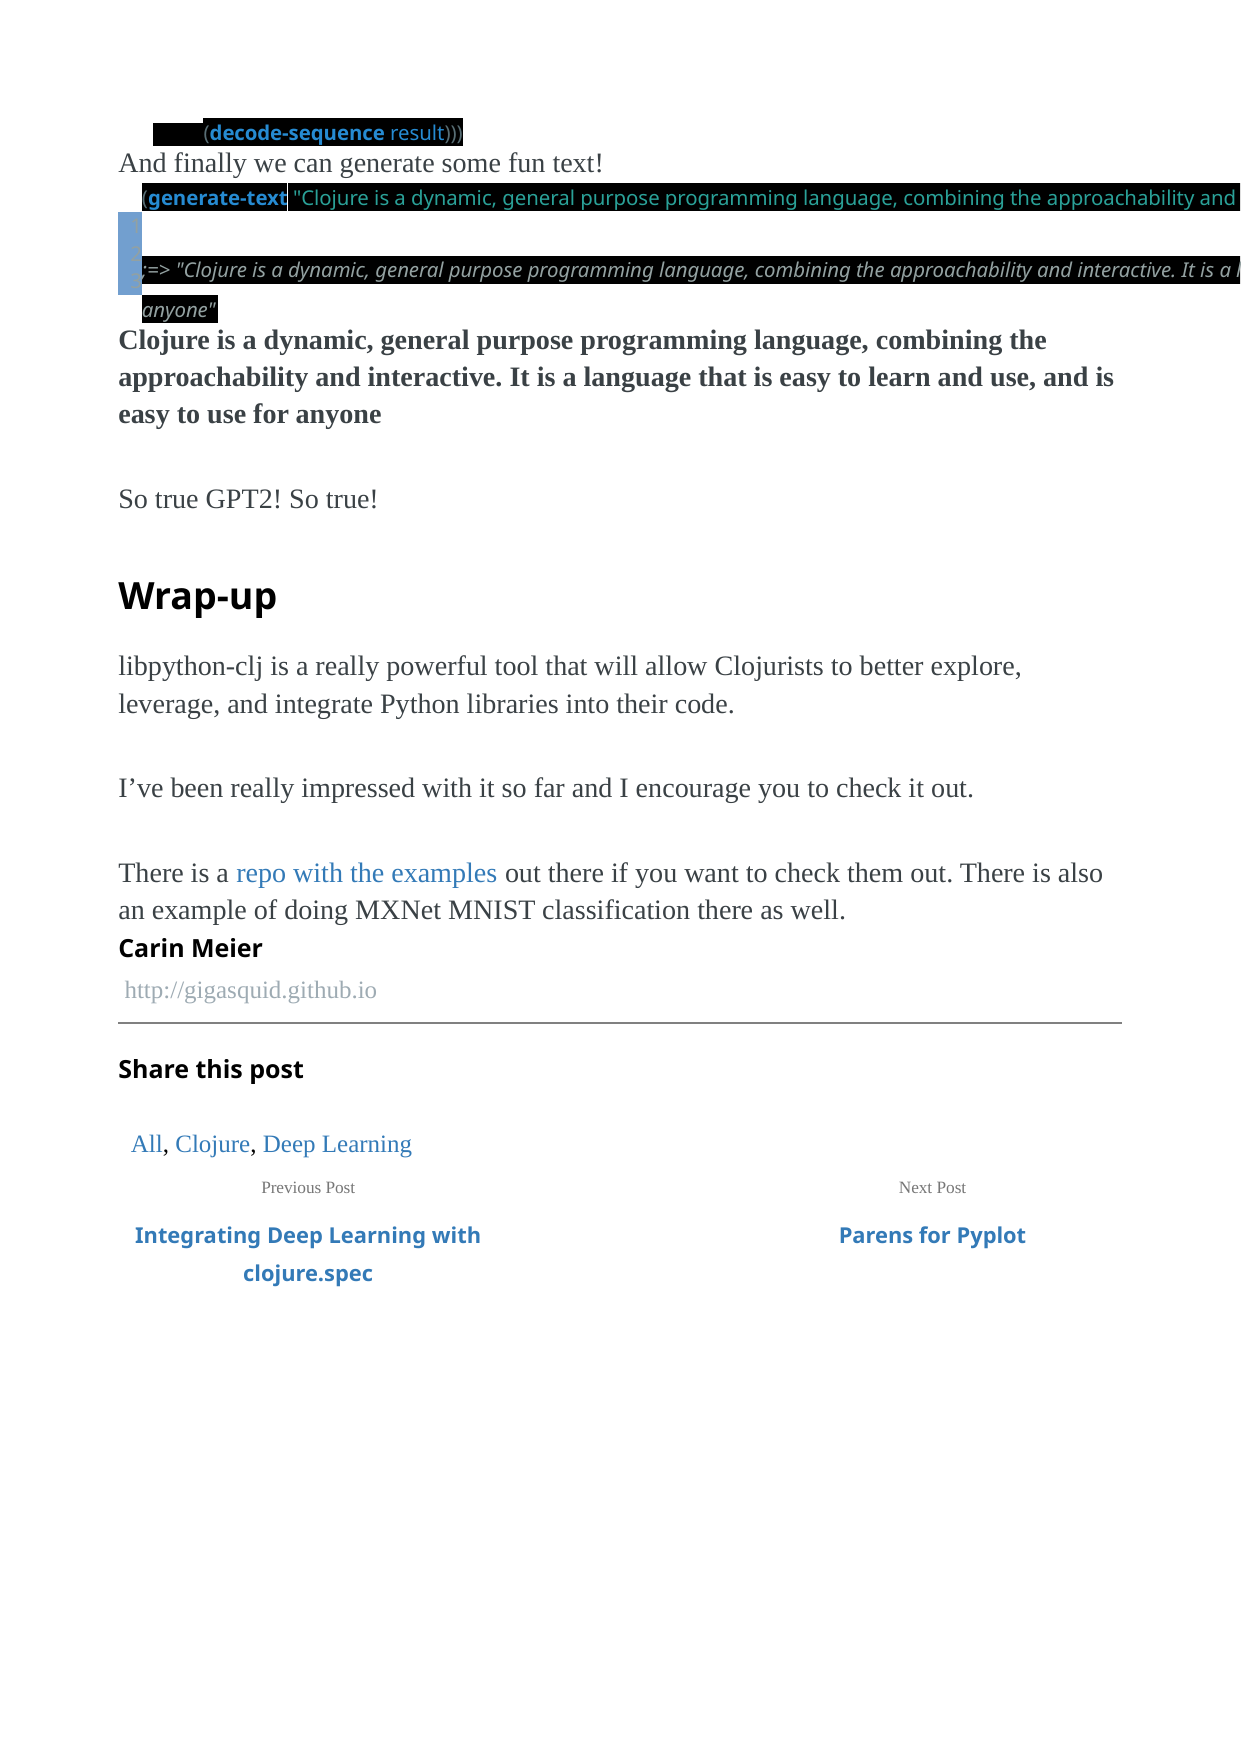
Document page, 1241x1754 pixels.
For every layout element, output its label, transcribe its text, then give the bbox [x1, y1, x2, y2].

subtitle Wrap-up [118, 569, 1122, 621]
text libpython-clj is a really powerful tool that will allow Clojurists to better explore, leverage, and integrate Python libraries into their code. [118, 649, 1122, 719]
table_header 1 2 3 [118, 183, 142, 212]
text Next Post [742, 1177, 1122, 1197]
text All, Clojure, Deep Learning [118, 1096, 1122, 1158]
text http://gigasquid.github.io [118, 975, 1122, 1004]
text There is a repo with the examples out there if you want to check them out. There is also an example of doing MXNet MNIST classification there as well. [118, 856, 1122, 926]
text I’ve been really impressed with it so far and I encourage you to check it out. [118, 771, 1122, 804]
table_header (decode-sequence result))) [153, 118, 735, 146]
text Clojure is a dynamic, general purpose programming language, combining the approachability and interactive. It is a language that is easy to learn and use, and is easy to use for anyone [118, 323, 1122, 430]
table_header (generate-text "Clojure is a dynamic, general purpose programming language, combining the approachability and interactive" 20) ;=> "Clojure is a dynamic, general purpose programming language, combining the approachability and interactive. It is a language that is easy to learn and use, and is easy to use for anyone" [142, 183, 1240, 323]
text Previous Post [118, 1177, 498, 1197]
table_header 1 2 3 4 5 6 7 8 9 10 11 12 13 14 [118, 118, 153, 146]
subtitle Share this post [118, 1052, 1122, 1086]
subtitle Integrating Deep Learning with clojure.spec [118, 1220, 498, 1288]
subtitle Carin Meier [118, 931, 1122, 965]
subtitle Parens for Pyplot [742, 1220, 1122, 1249]
table_header 1 2 3 [118, 295, 142, 323]
text And finally we can generate some fun text! [118, 146, 1122, 178]
text So true GPT2! So true! [118, 482, 1122, 515]
